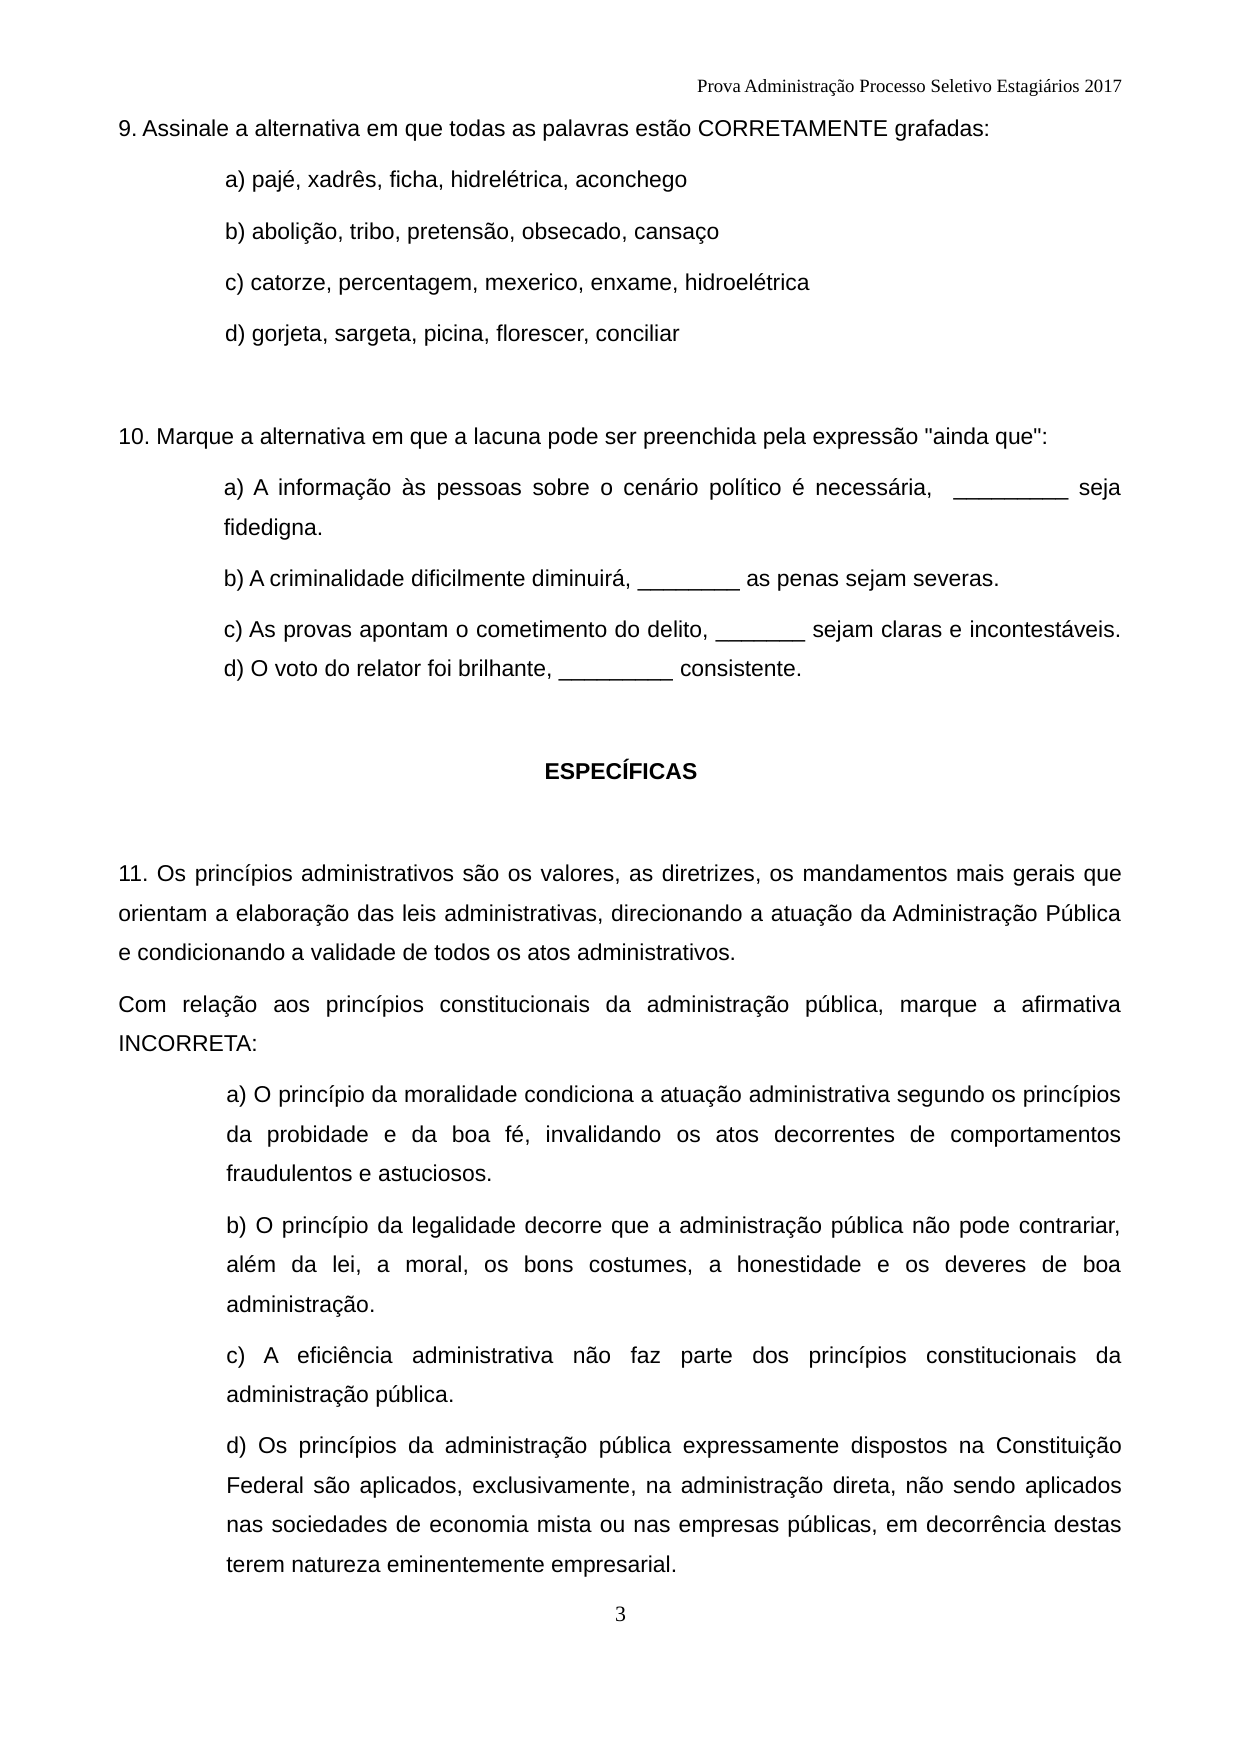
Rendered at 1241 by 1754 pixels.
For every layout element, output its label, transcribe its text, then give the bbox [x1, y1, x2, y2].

text 11. Os princípios administrativos são os valores, as diretrizes, os mandamentos mais gerais que orientam a elaboração das leis administrativas, direcionando a atuação da Administração Pública e condicionando a validade de todos os atos administrativos. [118, 860, 1122, 966]
list b) O princípio da legalidade decorre que a administração pública não pode contrariar, além da lei, a moral, os bons costumes, a honestidade e os deveres de boa administração. [226, 1212, 1122, 1317]
list a) O princípio da moralidade condiciona a atuação administrativa segundo os princípios da probidade e da boa fé, invalidando os atos decorrentes de comportamentos fraudulentos e astuciosos. [226, 1081, 1122, 1187]
text a) A informação às pessoas sobre o cenário político é necessária, _________ seja fidedigna. [224, 474, 1122, 540]
text ESPECÍFICAS [119, 758, 1122, 784]
text c) As provas apontam o cometimento do delito, _______ sejam claras e incontestáveis. d) O voto do relator foi brilhante, _________ consistente. [224, 616, 1122, 682]
text 10. Marque a alternativa em que a lacuna pode ser preenchida pela expressão "ainda que": [118, 423, 1122, 449]
text c) catorze, percentagem, mexerico, enxame, hidroelétrica [225, 269, 1122, 295]
list c) A eficiência administrativa não faz parte dos princípios constitucionais da administração pública. [226, 1342, 1122, 1408]
text b) A criminalidade dificilmente diminuirá, ________ as penas sejam severas. [224, 565, 1122, 591]
text b) abolição, tribo, pretensão, obsecado, cansaço [225, 218, 1122, 244]
text Com relação aos princípios constitucionais da administração pública, marque a afirmativa INCORRETA: [118, 991, 1122, 1056]
text 9. Assinale a alternativa em que todas as palavras estão CORRETAMENTE grafadas: [118, 115, 1122, 142]
list d) Os princípios da administração pública expressamente dispostos na Constituição Federal são aplicados, exclusivamente, na administração direta, não sendo aplicados nas sociedades de economia mista ou nas empresas públicas, em decorrência destas terem natureza eminentemente empresarial. [226, 1432, 1122, 1577]
text d) gorjeta, sargeta, picina, florescer, conciliar [225, 320, 1122, 347]
text a) pajé, xadrês, ficha, hidrelétrica, aconchego [225, 166, 1122, 193]
